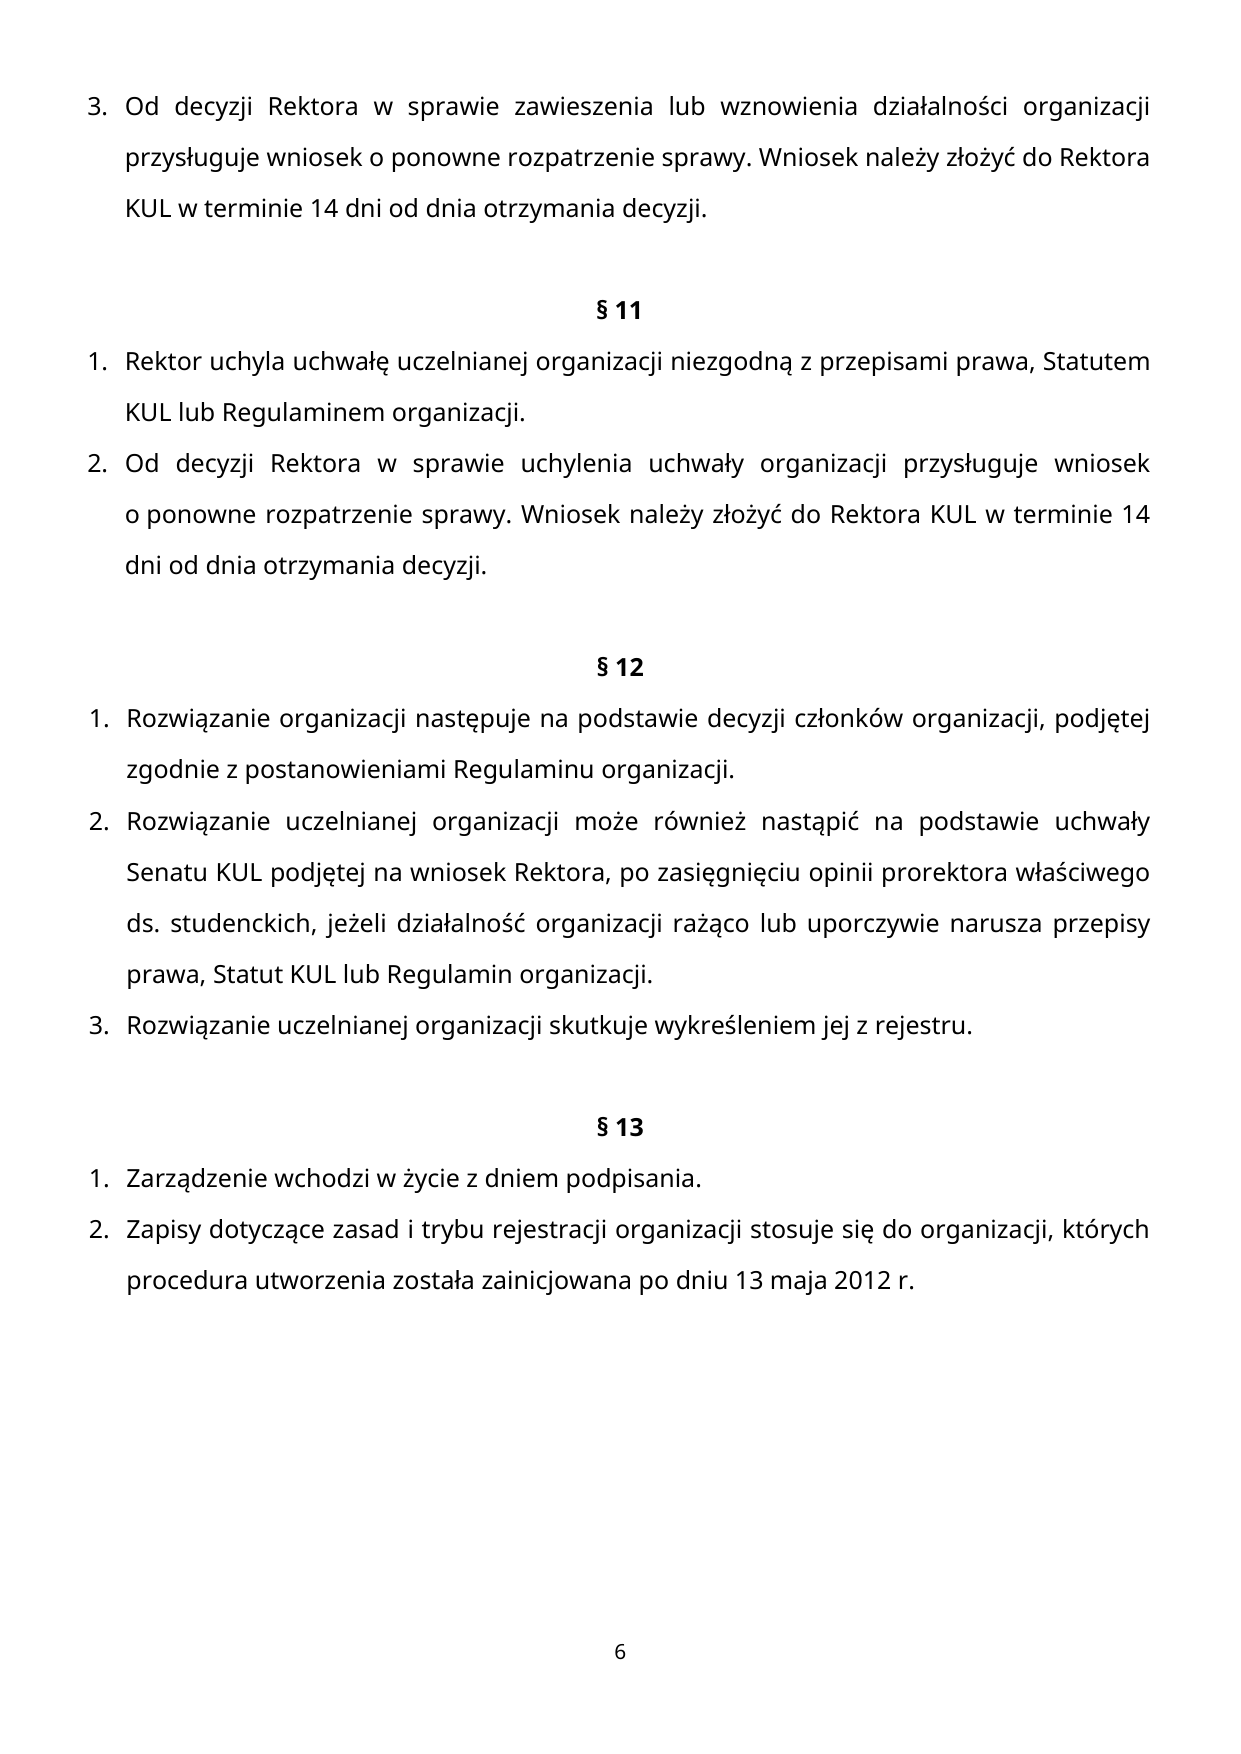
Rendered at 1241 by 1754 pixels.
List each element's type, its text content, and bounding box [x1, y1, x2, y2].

list Od decyzji Rektora w sprawie uchylenia uchwały organizacji przysługuje wniosek o ponowne rozpatrzenie sprawy. Wniosek należy złożyć do Rektora KUL w terminie 14 dni od dnia otrzymania decyzji. [87, 446, 1152, 582]
text § 12 [89, 650, 1152, 684]
list Zarządzenie wchodzi w życie z dniem podpisania. [89, 1161, 1152, 1194]
list Rozwiązanie organizacji następuje na podstawie decyzji członków organizacji, podjętej zgodnie z postanowieniami Regulaminu organizacji. [89, 701, 1152, 786]
list § 11 [87, 293, 1152, 327]
list Rektor uchyla uchwałę uczelnianej organizacji niezgodną z przepisami prawa, Statutem KUL lub Regulaminem organizacji. [87, 344, 1152, 429]
list Od decyzji Rektora w sprawie zawieszenia lub wznowienia działalności organizacji przysługuje wniosek o ponowne rozpatrzenie sprawy. Wniosek należy złożyć do Rektora KUL w terminie 14 dni od dnia otrzymania decyzji. [87, 89, 1152, 225]
list Rozwiązanie uczelnianej organizacji skutkuje wykreśleniem jej z rejestru. [89, 1007, 1152, 1041]
list Rozwiązanie uczelnianej organizacji może również nastąpić na podstawie uchwały Senatu KUL podjętej na wniosek Rektora, po zasięgnięciu opinii prorektora właściwego ds. studenckich, jeżeli działalność organizacji rażąco lub uporczywie narusza przepisy prawa, Statut KUL lub Regulamin organizacji. [89, 803, 1152, 990]
list Zapisy dotyczące zasad i trybu rejestracji organizacji stosuje się do organizacji, których procedura utworzenia została zainicjowana po dniu 13 maja 2012 r. [89, 1212, 1152, 1297]
text § 13 [89, 1109, 1152, 1143]
